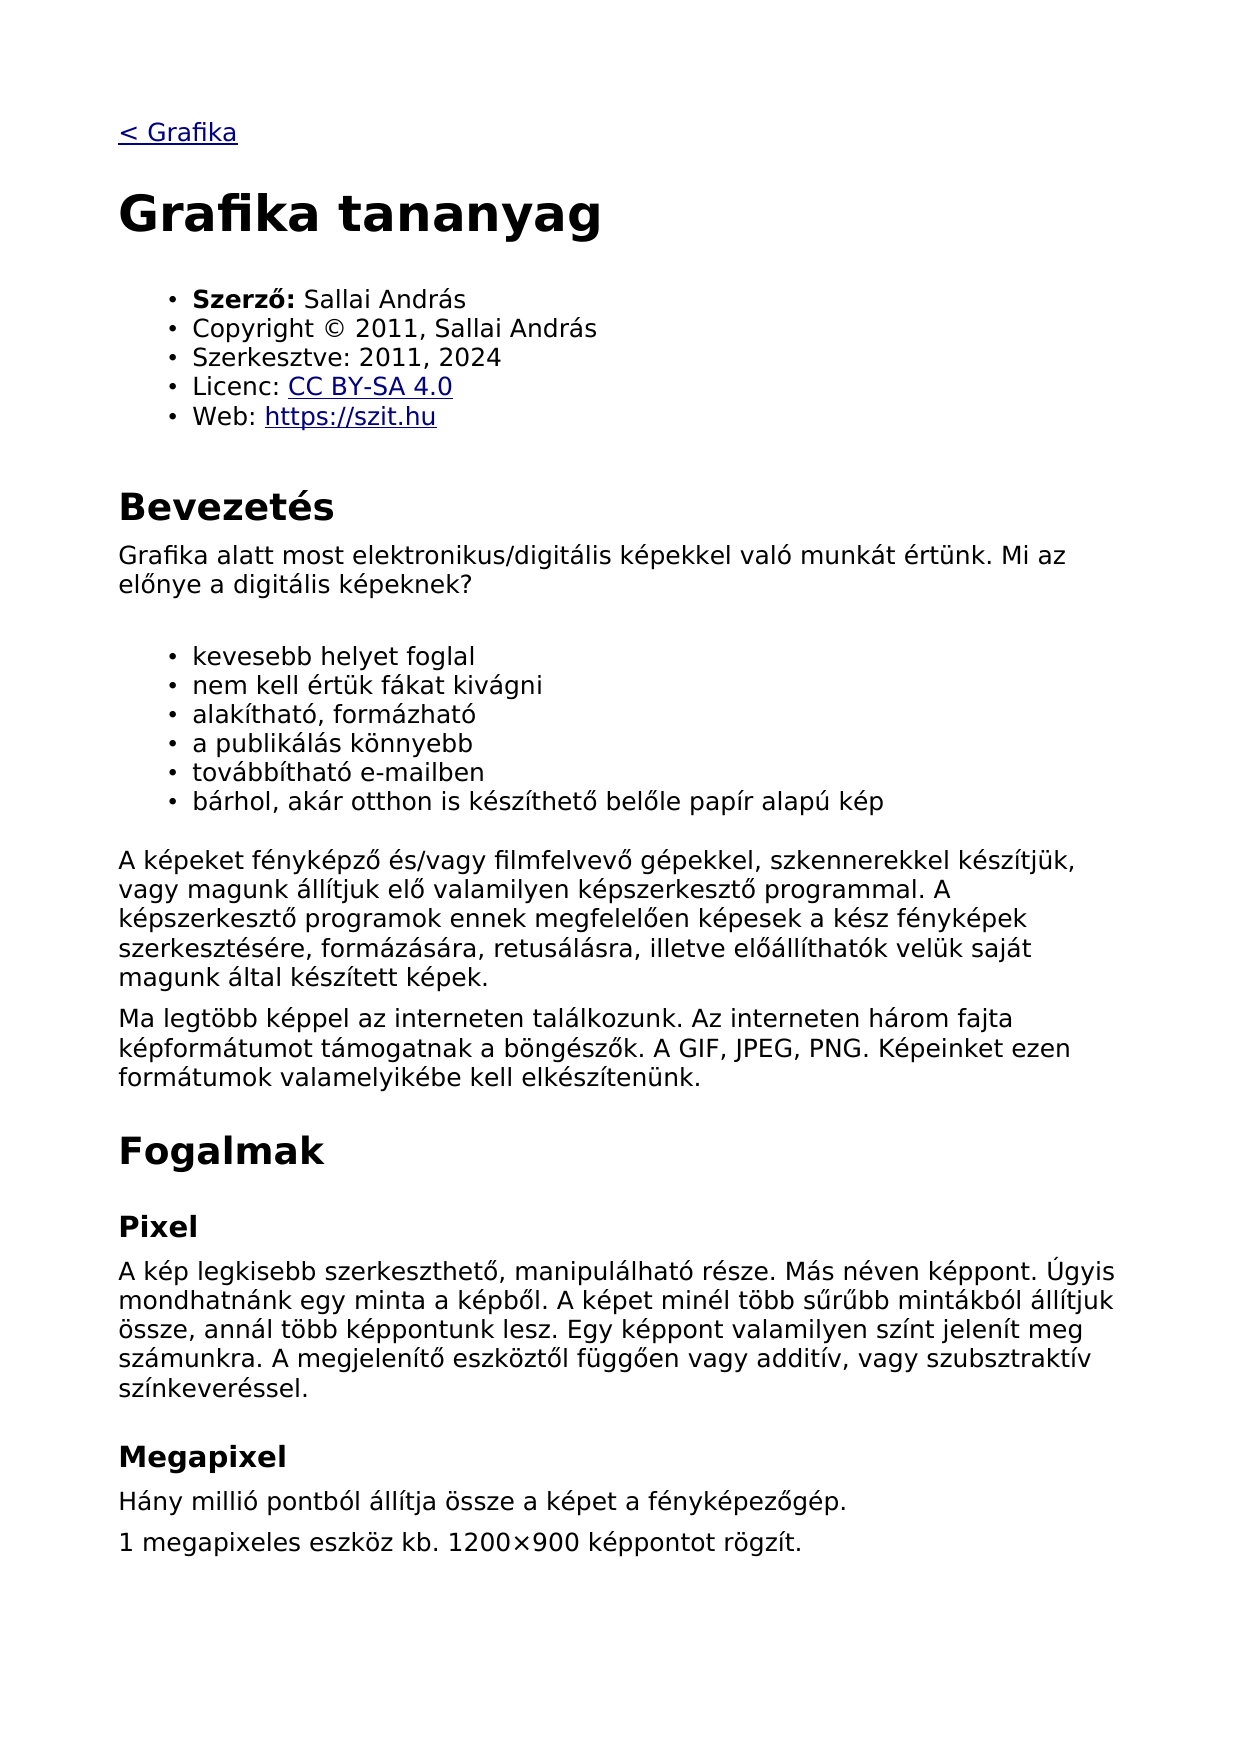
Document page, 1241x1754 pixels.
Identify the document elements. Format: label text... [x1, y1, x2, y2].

subtitle Bevezetés [118, 485, 1122, 529]
list Licenc: CC BY-SA 4.0 [177, 372, 1122, 402]
subtitle Grafika tananyag [118, 185, 1122, 243]
text A képeket fényképző és/vagy filmfelvevő gépekkel, szkennerekkel készítjük, vagy magunk állítjuk elő valamilyen képszerkesztő programmal. A képszerkesztő programok ennek megfelelően képesek a kész fényképek szerkesztésére, formázására, retusálásra, illetve előállíthatók velük saját magunk által készített képek. [118, 846, 1122, 992]
text Grafika alatt most elektronikus/digitális képekkel való munkát értünk. Mi az előnye a digitális képeknek? [118, 541, 1122, 600]
list alakítható, formázható [177, 700, 1122, 729]
list Copyright © 2011, Sallai András [177, 314, 1122, 343]
text A kép legkisebb szerkeszthető, manipulálható része. Más néven képpont. Úgyis mondhatnánk egy minta a képből. A képet minél több sűrűbb mintákból állítjuk össze, annál több képpontunk lesz. Egy képpont valamilyen színt jelenít meg számunkra. A megjelenítő eszköztől függően vagy additív, vagy szubsztraktív színkeveréssel. [118, 1257, 1122, 1403]
list nem kell értük fákat kivágni [177, 671, 1122, 700]
list Szerkesztve: 2011, 2024 [177, 343, 1122, 372]
list kevesebb helyet foglal [177, 642, 1122, 671]
subtitle Fogalmak [118, 1129, 1122, 1173]
subtitle Megapixel [118, 1441, 1122, 1474]
subtitle Pixel [118, 1211, 1122, 1245]
text Ma legtöbb képpel az interneten találkozunk. Az interneten három fajta képformátumot támogatnak a böngészők. A GIF, JPEG, PNG. Képeinket ezen formátumok valamelyikébe kell elkészítenünk. [118, 1004, 1122, 1092]
text 1 megapixeles eszköz kb. 1200×900 képpontot rögzít. [118, 1529, 1122, 1558]
list Web: https://szit.hu [177, 402, 1122, 431]
list továbbítható e-mailben [177, 758, 1122, 788]
list bárhol, akár otthon is készíthető belőle papír alapú kép [177, 788, 1122, 817]
list Szerző: Sallai András [177, 285, 1122, 314]
text < Grafika [118, 118, 1122, 147]
list a publikálás könnyebb [177, 729, 1122, 758]
text Hány millió pontból állítja össze a képet a fényképezőgép. [118, 1487, 1122, 1516]
